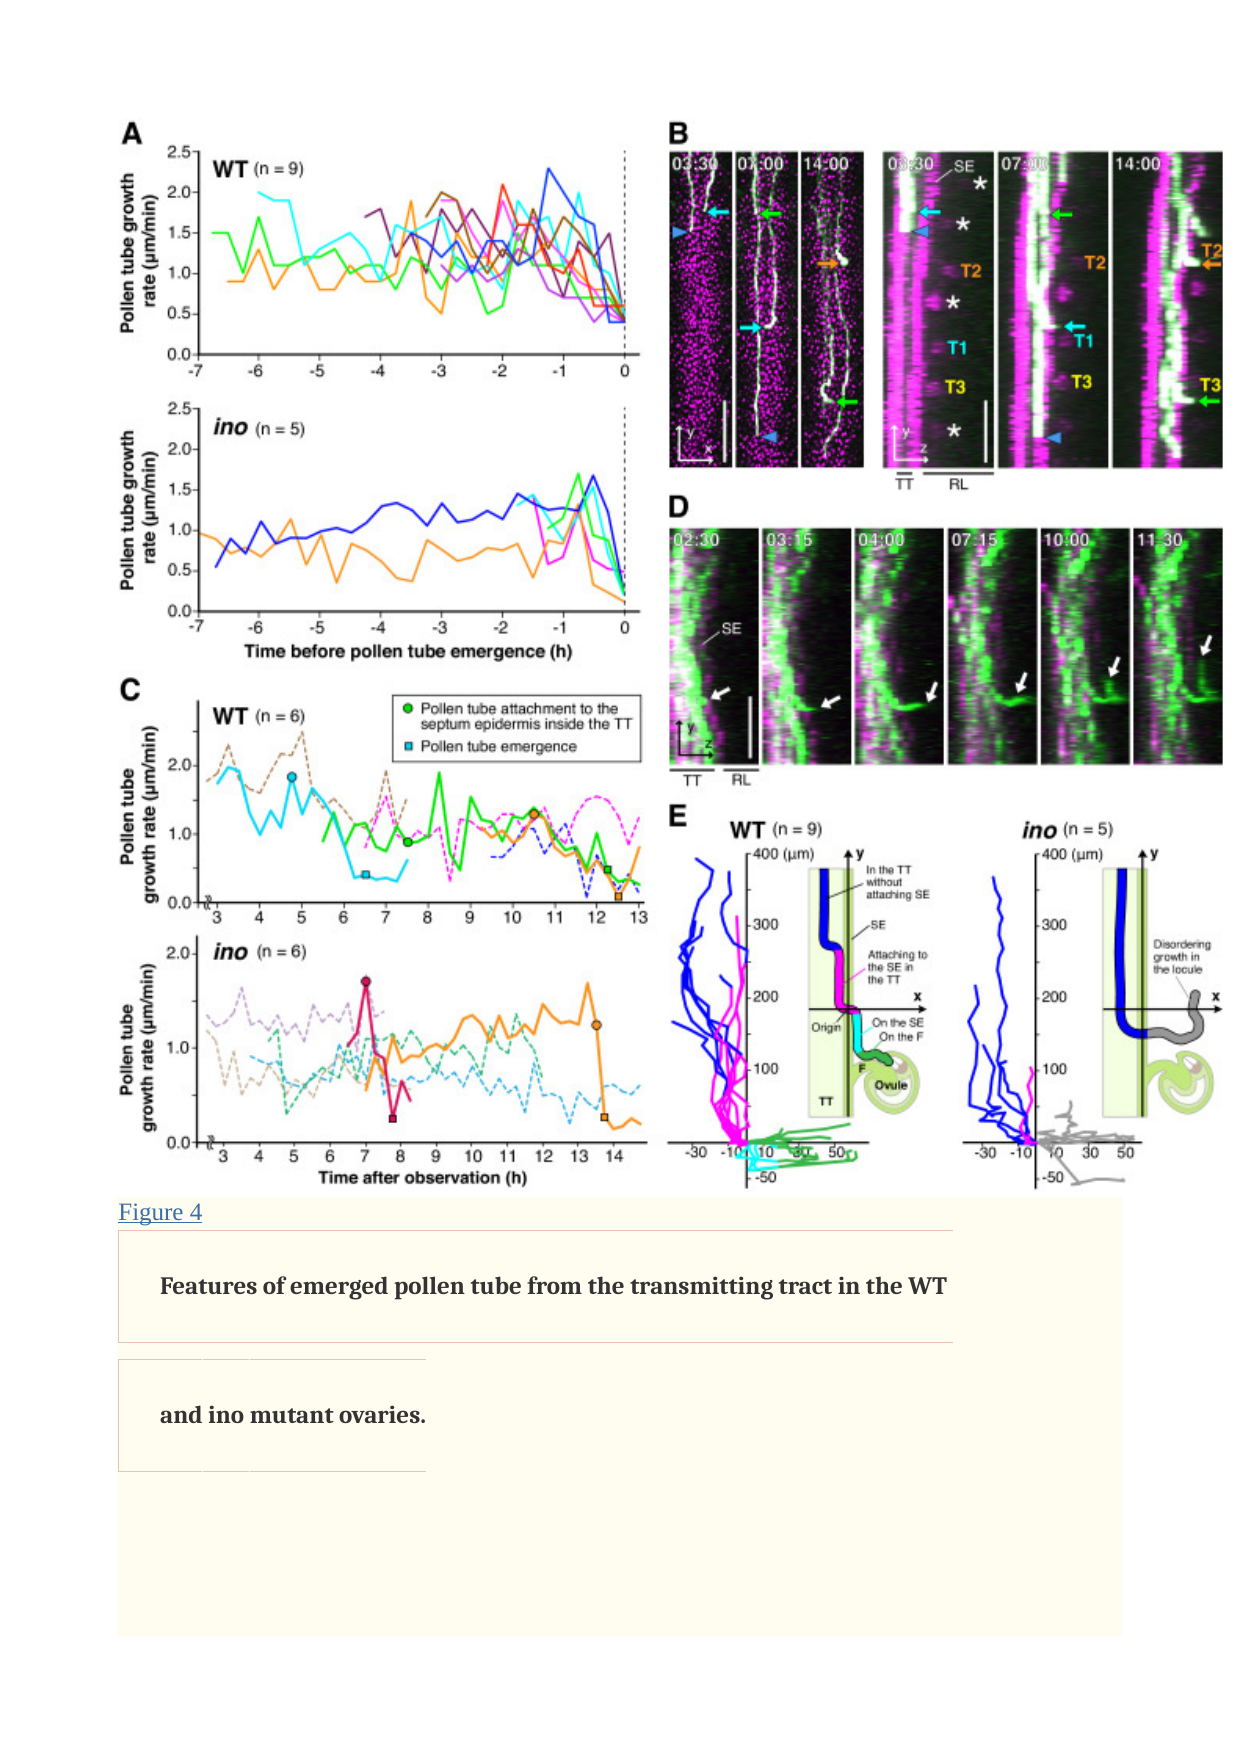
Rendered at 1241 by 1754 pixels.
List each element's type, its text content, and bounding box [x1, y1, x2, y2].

text Figure 4 [118, 1197, 1122, 1226]
picture [118, 118, 1223, 1192]
text Features of emerged pollen tube from the transmitting tract in the WT and ino mutant ovaries. [118, 1230, 1122, 1471]
